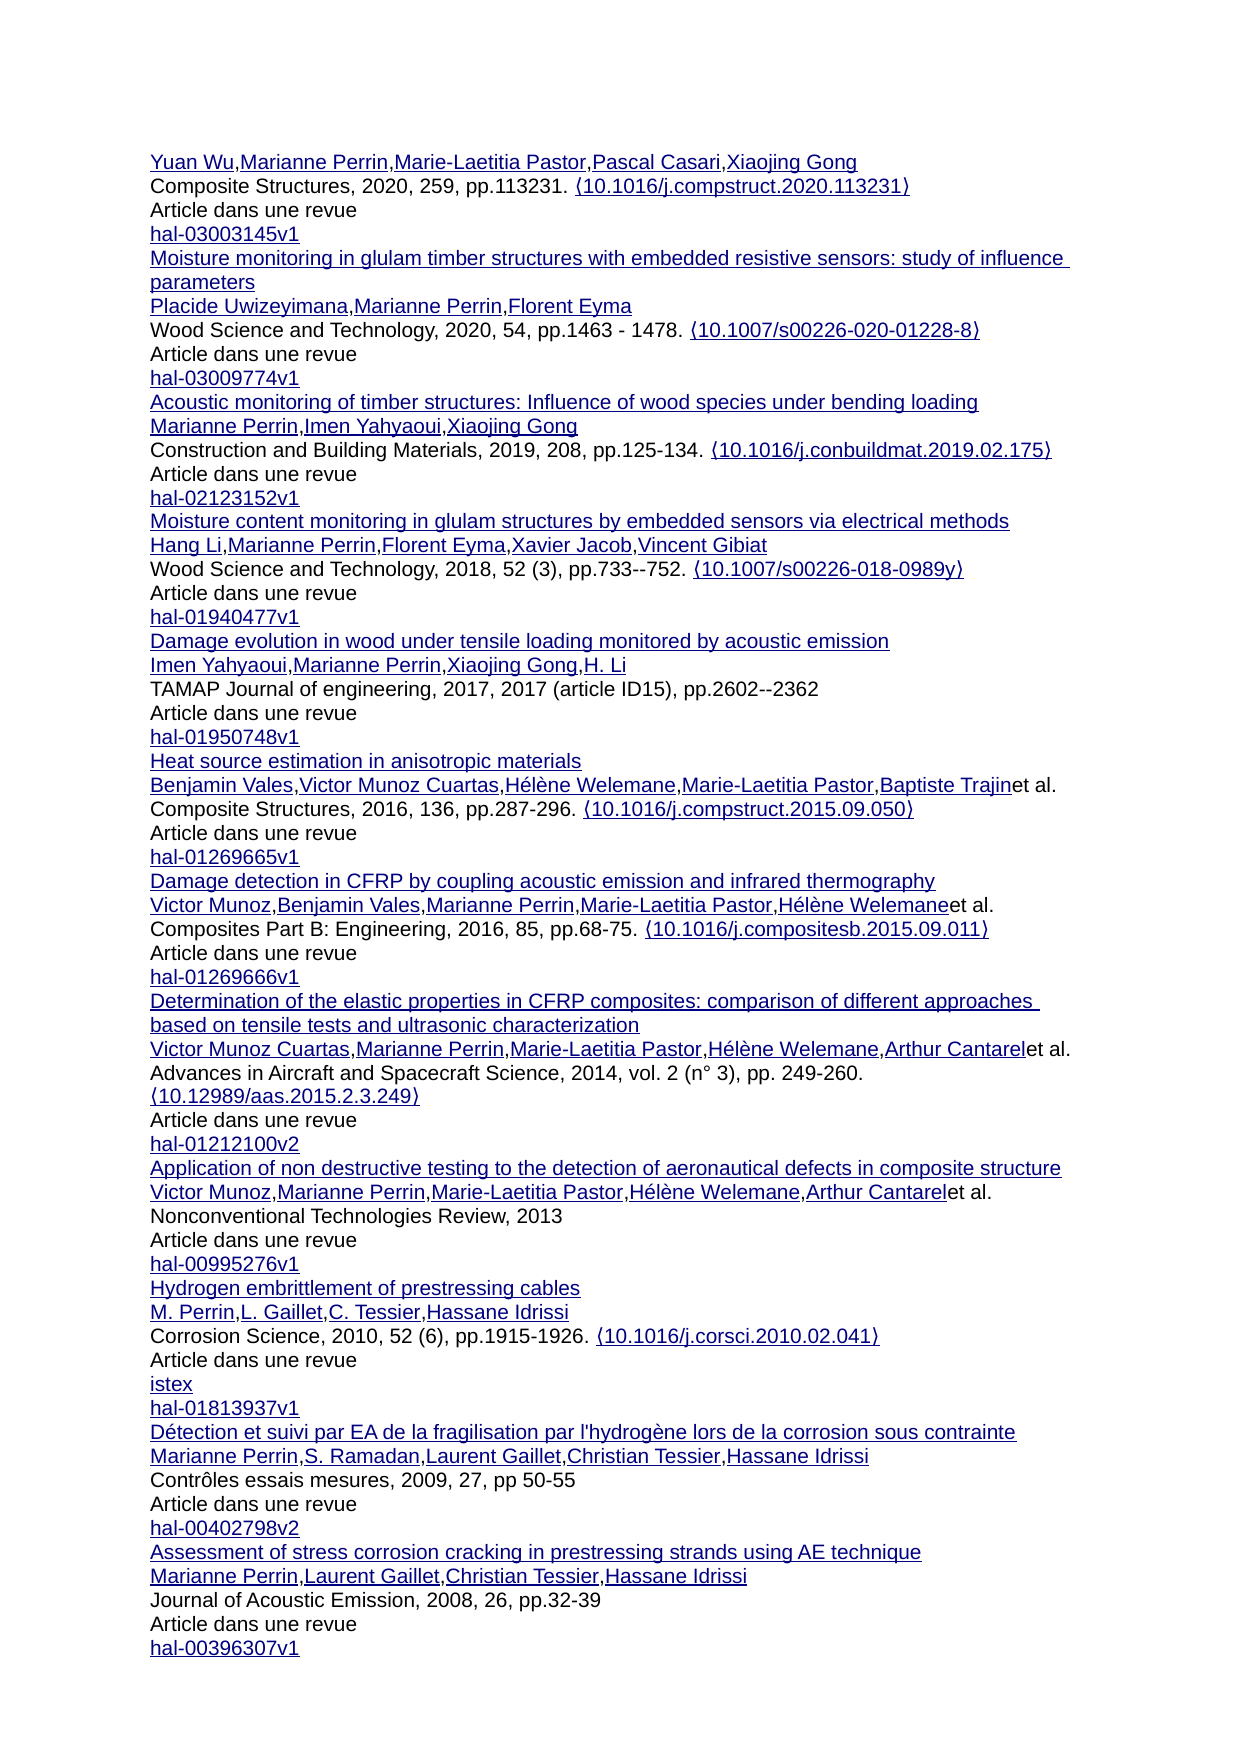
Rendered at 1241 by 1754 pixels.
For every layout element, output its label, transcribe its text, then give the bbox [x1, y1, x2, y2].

table_cell Application of non destructive testing to the detection of aeronautical defects in composite structure Victor Munoz,Marianne Perrin,Marie-Laetitia Pastor,Hélène Welemane,Arthur Cantarelet al. Nonconventional Technologies Review, 2013 Article dans une revue hal-00995276v1 [150, 1156, 1090, 1276]
table_cell Moisture content monitoring in glulam structures by embedded sensors via electrical methods Hang Li,Marianne Perrin,Florent Eyma,Xavier Jacob,Vincent Gibiat Wood Science and Technology, 2018, 52 (3), pp.733--752. ⟨10.1007/s00226-018-0989y⟩ Article dans une revue hal-01940477v1 [150, 509, 1090, 629]
table_cell Hydrogen embrittlement of prestressing cables M. Perrin,L. Gaillet,C. Tessier,Hassane Idrissi Corrosion Science, 2010, 52 (6), pp.1915-1926. ⟨10.1016/j.corsci.2010.02.041⟩ Article dans une revue istex hal-01813937v1 [150, 1276, 1090, 1420]
table_cell Acoustic monitoring of timber structures: Influence of wood species under bending loading Marianne Perrin,Imen Yahyaoui,Xiaojing Gong Construction and Building Materials, 2019, 208, pp.125-134. ⟨10.1016/j.conbuildmat.2019.02.175⟩ Article dans une revue hal-02123152v1 [150, 390, 1090, 509]
table_cell Assessment of stress corrosion cracking in prestressing strands using AE technique Marianne Perrin,Laurent Gaillet,Christian Tessier,Hassane Idrissi Journal of Acoustic Emission, 2008, 26, pp.32-39 Article dans une revue hal-00396307v1 [150, 1540, 1090, 1659]
table_cell Moisture monitoring in glulam timber structures with embedded resistive sensors: study of influence parameters Placide Uwizeyimana,Marianne Perrin,Florent Eyma Wood Science and Technology, 2020, 54, pp.1463 - 1478. ⟨10.1007/s00226-020-01228-8⟩ Article dans une revue hal-03009774v1 [150, 246, 1090, 389]
table_cell Heat source estimation in anisotropic materials Benjamin Vales,Victor Munoz Cuartas,Hélène Welemane,Marie-Laetitia Pastor,Baptiste Trajinet al. Composite Structures, 2016, 136, pp.287-296. ⟨10.1016/j.compstruct.2015.09.050⟩ Article dans une revue hal-01269665v1 [150, 749, 1090, 869]
table_cell Determination of the elastic properties in CFRP composites: comparison of different approaches based on tensile tests and ultrasonic characterization Victor Munoz Cuartas,Marianne Perrin,Marie-Laetitia Pastor,Hélène Welemane,Arthur Cantarelet al. Advances in Aircraft and Spacecraft Science, 2014, vol. 2 (n° 3), pp. 249-260. ⟨10.12989/aas.2015.2.3.249⟩ Article dans une revue hal-01212100v2 [150, 989, 1090, 1156]
table_cell Damage evolution in wood under tensile loading monitored by acoustic emission Imen Yahyaoui,Marianne Perrin,Xiaojing Gong,H. Li TAMAP Journal of engineering, 2017, 2017 (article ID15), pp.2602--2362 Article dans une revue hal-01950748v1 [150, 629, 1090, 749]
table_cell Détection et suivi par EA de la fragilisation par l'hydrogène lors de la corrosion sous contrainte Marianne Perrin,S. Ramadan,Laurent Gaillet,Christian Tessier,Hassane Idrissi Contrôles essais mesures, 2009, 27, pp 50-55 Article dans une revue hal-00402798v2 [150, 1420, 1090, 1539]
table_cell Yuan Wu,Marianne Perrin,Marie-Laetitia Pastor,Pascal Casari,Xiaojing Gong Composite Structures, 2020, 259, pp.113231. ⟨10.1016/j.compstruct.2020.113231⟩ Article dans une revue hal-03003145v1 [150, 150, 1090, 246]
table_cell Damage detection in CFRP by coupling acoustic emission and infrared thermography Victor Munoz,Benjamin Vales,Marianne Perrin,Marie-Laetitia Pastor,Hélène Welemaneet al. Composites Part B: Engineering, 2016, 85, pp.68-75. ⟨10.1016/j.compositesb.2015.09.011⟩ Article dans une revue hal-01269666v1 [150, 869, 1090, 988]
